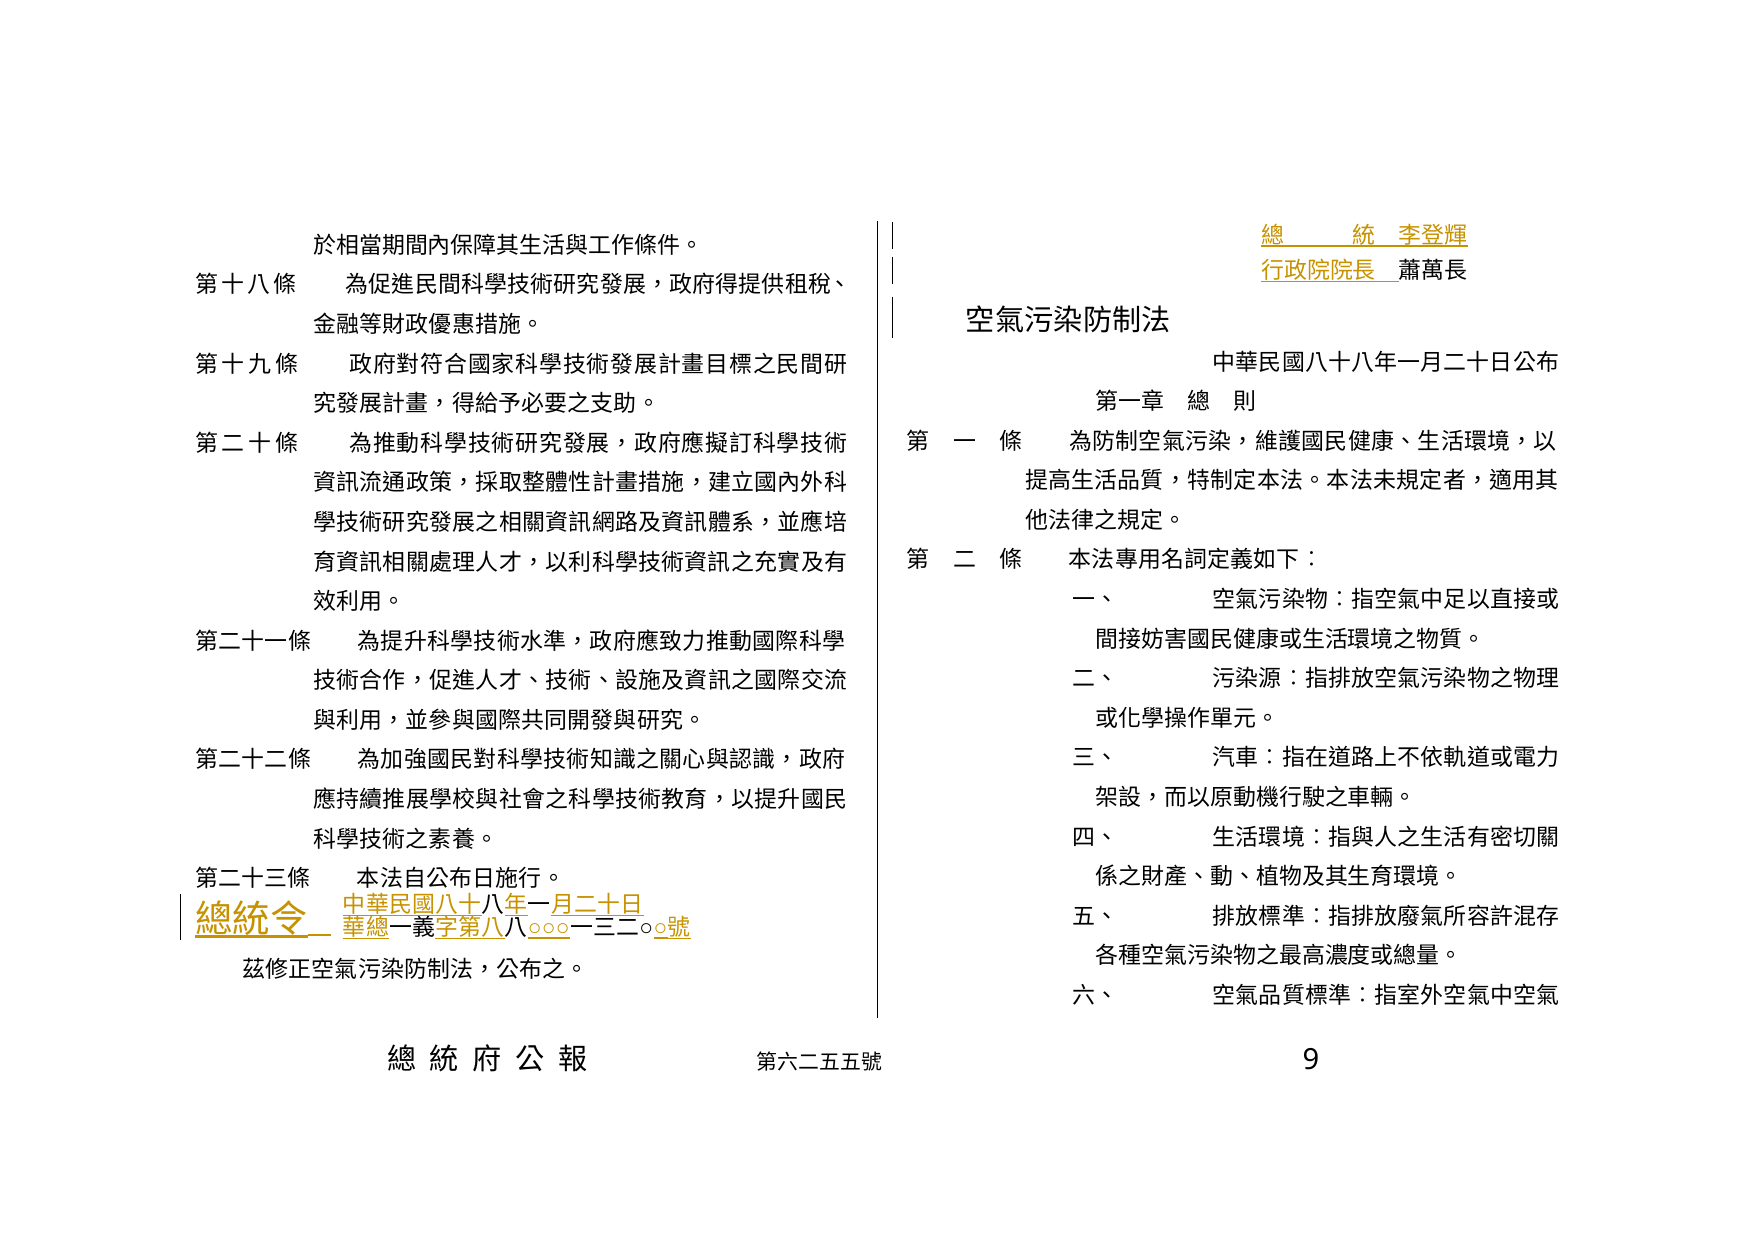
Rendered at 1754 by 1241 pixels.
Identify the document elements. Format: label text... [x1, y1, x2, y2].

text 第二十二條 為加強國民對科學技術知識之關心與認識，政府應持續推展學校與社會之科學技術教育，以提升國民科學技術之素養。 [195, 736, 847, 855]
list 空氣污染物︰指空氣中足以直接或間接妨害國民健康或生活環境之物質。 [1072, 576, 1559, 655]
text 第十九條 政府對符合國家科學技術發展計畫目標之民間研究發展計畫，得給予必要之支助。 [195, 340, 847, 419]
list 排放標準︰指排放廢氣所容許混存各種空氣污染物之最高濃度或總量。 [1072, 892, 1559, 972]
text 第一章 總 則 [907, 378, 1559, 417]
text 行政院院長 蕭萬長 [907, 257, 1559, 284]
text 第二十三條 本法自公布日施行。 [195, 855, 847, 894]
text 中華民國八十八年一月二十日公布 [907, 338, 1559, 378]
text 茲修正空氣污染防制法，公布之。 [195, 940, 847, 986]
table_header 總統令 [192, 895, 340, 940]
list 污染源︰指排放空氣污染物之物理或化學操作單元。 [1072, 655, 1559, 734]
text 第 二 條 本法專用名詞定義如下︰ [907, 536, 1559, 576]
text 第 一 條 為防制空氣污染，維護國民健康、生活環境，以提高生活品質，特制定本法。本法未規定者，適用其他法律之規定。 [907, 417, 1559, 536]
list 汽車︰指在道路上不依軌道或電力架設，而以原動機行駛之車輛。 [1072, 734, 1559, 813]
text 第二十條 為推動科學技術研究發展，政府應擬訂科學技術資訊流通政策，採取整體性計畫措施，建立國內外科學技術研究發展之相關資訊網路及資訊體系，並應培育資訊相關處理人才，以利科學技術資訊之充實及有效利用。 [195, 419, 847, 617]
text 為延攬國外優秀科學技術人才，應採取必要措施，於相當期間內保障其生活與工作條件。 [313, 222, 847, 261]
table_header 中華民國八十八年一月二十日 華總一義字第八八○○○一三二○○號 [340, 895, 852, 940]
text 第二十一條 為提升科學技術水準，政府應致力推動國際科學技術合作，促進人才、技術、設施及資訊之國際交流與利用，並參與國際共同開發與研究。 [195, 617, 847, 736]
list 生活環境︰指與人之生活有密切關係之財產、動、植物及其生育環境。 [1072, 813, 1559, 892]
text 空氣污染防制法 [966, 297, 1559, 338]
text 總 統 李登輝 [907, 222, 1559, 249]
list 空氣品質標準︰指室外空氣中空氣 [1072, 972, 1559, 1011]
text 第十八條 為促進民間科學技術研究發展，政府得提供租稅、金融等財政優惠措施。 [195, 261, 847, 340]
